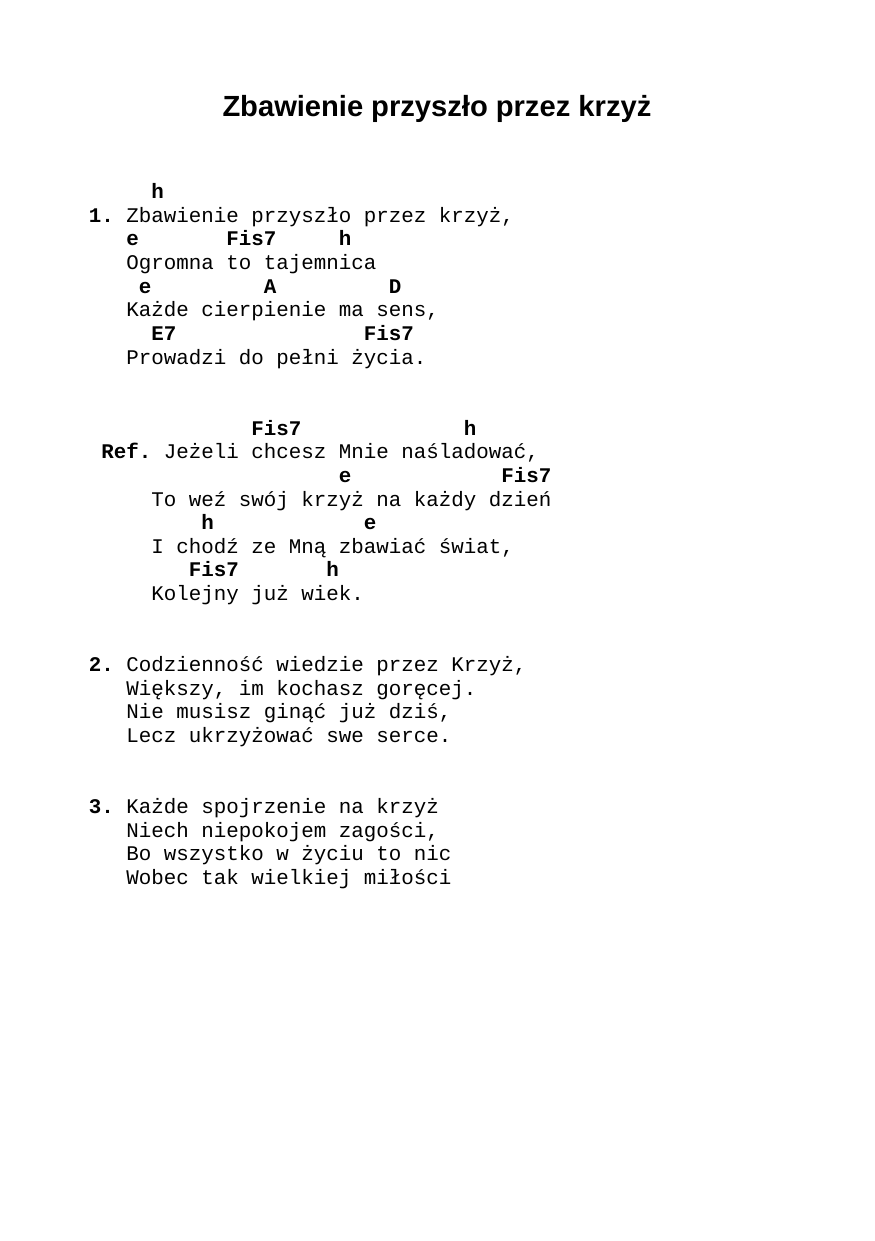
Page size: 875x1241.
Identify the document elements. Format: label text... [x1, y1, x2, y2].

text Każde cierpienie ma sens, [88, 299, 786, 323]
text e Fis7 h [88, 228, 786, 252]
text Bo wszystko w życiu to nic [88, 843, 786, 867]
text e A D [88, 276, 786, 299]
text E7 Fis7 [88, 323, 786, 347]
text Fis7 h [88, 559, 786, 583]
subtitle Zbawienie przyszło przez krzyż [88, 88, 786, 122]
text e Fis7 [88, 465, 786, 488]
text Fis7 h [88, 418, 786, 441]
text h e [88, 512, 786, 536]
text 1. Zbawienie przyszło przez krzyż, [88, 205, 786, 228]
text Większy, im kochasz goręcej. [88, 678, 786, 701]
text I chodź ze Mną zbawiać świat, [88, 536, 786, 559]
text To weź swój krzyż na każdy dzień [88, 488, 786, 512]
text Niech niepokojem zagości, [88, 819, 786, 843]
text Wobec tak wielkiej miłości [88, 867, 786, 891]
text Lecz ukrzyżować swe serce. [88, 725, 786, 749]
text Nie musisz ginąć już dziś, [88, 701, 786, 725]
text 2. Codzienność wiedzie przez Krzyż, [88, 654, 786, 678]
text 3. Każde spojrzenie na krzyż [88, 796, 786, 819]
text Ogromna to tajemnica [88, 252, 786, 276]
text Prowadzi do pełni życia. [88, 347, 786, 370]
text Ref. Jeżeli chcesz Mnie naśladować, [88, 441, 786, 465]
text h [88, 181, 786, 205]
text Kolejny już wiek. [88, 583, 786, 607]
